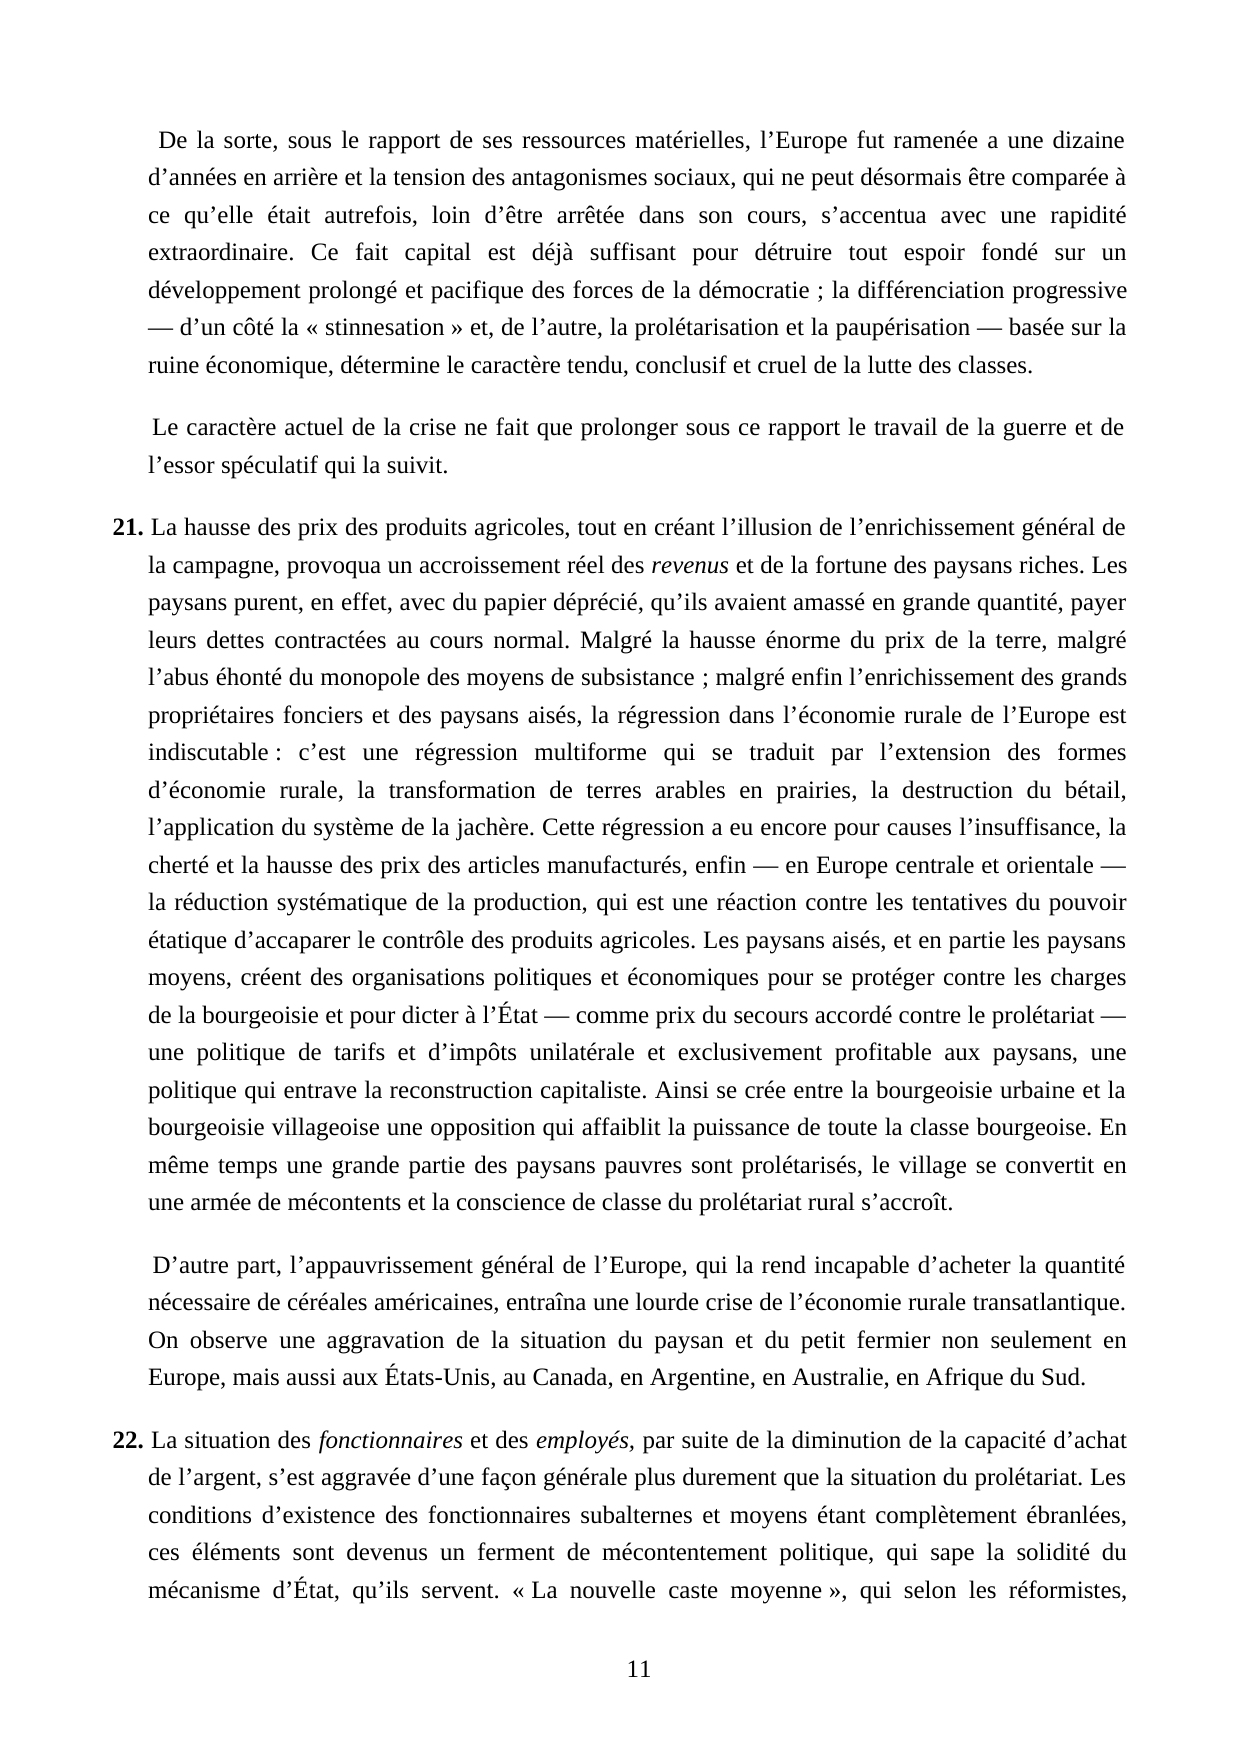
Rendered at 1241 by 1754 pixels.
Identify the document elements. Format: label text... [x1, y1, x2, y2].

text De la sorte, sous le rapport de ses ressources matérielles, l’Europe fut ramenée a une dizaine d’années en arrière et la tension des antagonismes sociaux, qui ne peut désormais être comparée à ce qu’elle était autrefois, loin d’être arrêtée dans son cours, s’accentua avec une rapidité extraordinaire. Ce fait capital est déjà suffisant pour détruire tout espoir fondé sur un développement prolongé et pacifique des forces de la démocratie ; la différenciation progressive — d’un côté la « stinnesation » et, de l’autre, la prolétarisation et la paupérisation — basée sur la ruine économique, détermine le caractère tendu, conclusif et cruel de la lutte des classes. [112, 118, 1128, 381]
text 21. La hausse des prix des produits agricoles, tout en créant l’illusion de l’enrichissement général de la campagne, provoqua un accroissement réel des revenus et de la fortune des paysans riches. Les paysans purent, en effet, avec du papier déprécié, qu’ils avaient amassé en grande quantité, payer leurs dettes contractées au cours normal. Malgré la hausse énorme du prix de la terre, malgré l’abus éhonté du monopole des moyens de subsistance ; malgré enfin l’enrichissement des grands propriétaires fonciers et des paysans aisés, la régression dans l’économie rurale de l’Europe est indiscutable : c’est une régression multiforme qui se traduit par l’extension des formes d’économie rurale, la transformation de terres arables en prairies, la destruction du bétail, l’application du système de la jachère. Cette régression a eu encore pour causes l’insuffisance, la cherté et la hausse des prix des articles manufacturés, enfin — en Europe centrale et orientale — la réduction systématique de la production, qui est une réaction contre les tentatives du pouvoir étatique d’accaparer le contrôle des produits agricoles. Les paysans aisés, et en partie les paysans moyens, créent des organisations politiques et économiques pour se protéger contre les charges de la bourgeoisie et pour dicter à l’État — comme prix du secours accordé contre le prolétariat — une politique de tarifs et d’impôts unilatérale et exclusivement profitable aux paysans, une politique qui entrave la reconstruction capitaliste. Ainsi se crée entre la bourgeoisie urbaine et la bourgeoisie villageoise une opposition qui affaiblit la puissance de toute la classe bourgeoise. En même temps une grande partie des paysans pauvres sont prolétarisés, le village se convertit en une armée de mécontents et la conscience de classe du prolétariat rural s’accroît. [112, 506, 1128, 1218]
text D’autre part, l’appauvrissement général de l’Europe, qui la rend incapable d’acheter la quantité nécessaire de céréales américaines, entraîna une lourde crise de l’économie rurale transatlantique. On observe une aggravation de la situation du paysan et du petit fermier non seulement en Europe, mais aussi aux États-Unis, au Canada, en Argentine, en Australie, en Afrique du Sud. [112, 1243, 1128, 1393]
text Le caractère actuel de la crise ne fait que prolonger sous ce rapport le travail de la guerre et de l’essor spéculatif qui la suivit. [112, 406, 1128, 481]
text 22. La situation des fonctionnaires et des employés, par suite de la diminution de la capacité d’achat de l’argent, s’est aggravée d’une façon générale plus durement que la situation du prolétariat. Les conditions d’existence des fonctionnaires subalternes et moyens étant complètement ébranlées, ces éléments sont devenus un ferment de mécontentement politique, qui sape la solidité du mécanisme d’État, qu’ils servent. « La nouvelle caste moyenne », qui selon les réformistes, [112, 1418, 1128, 1606]
